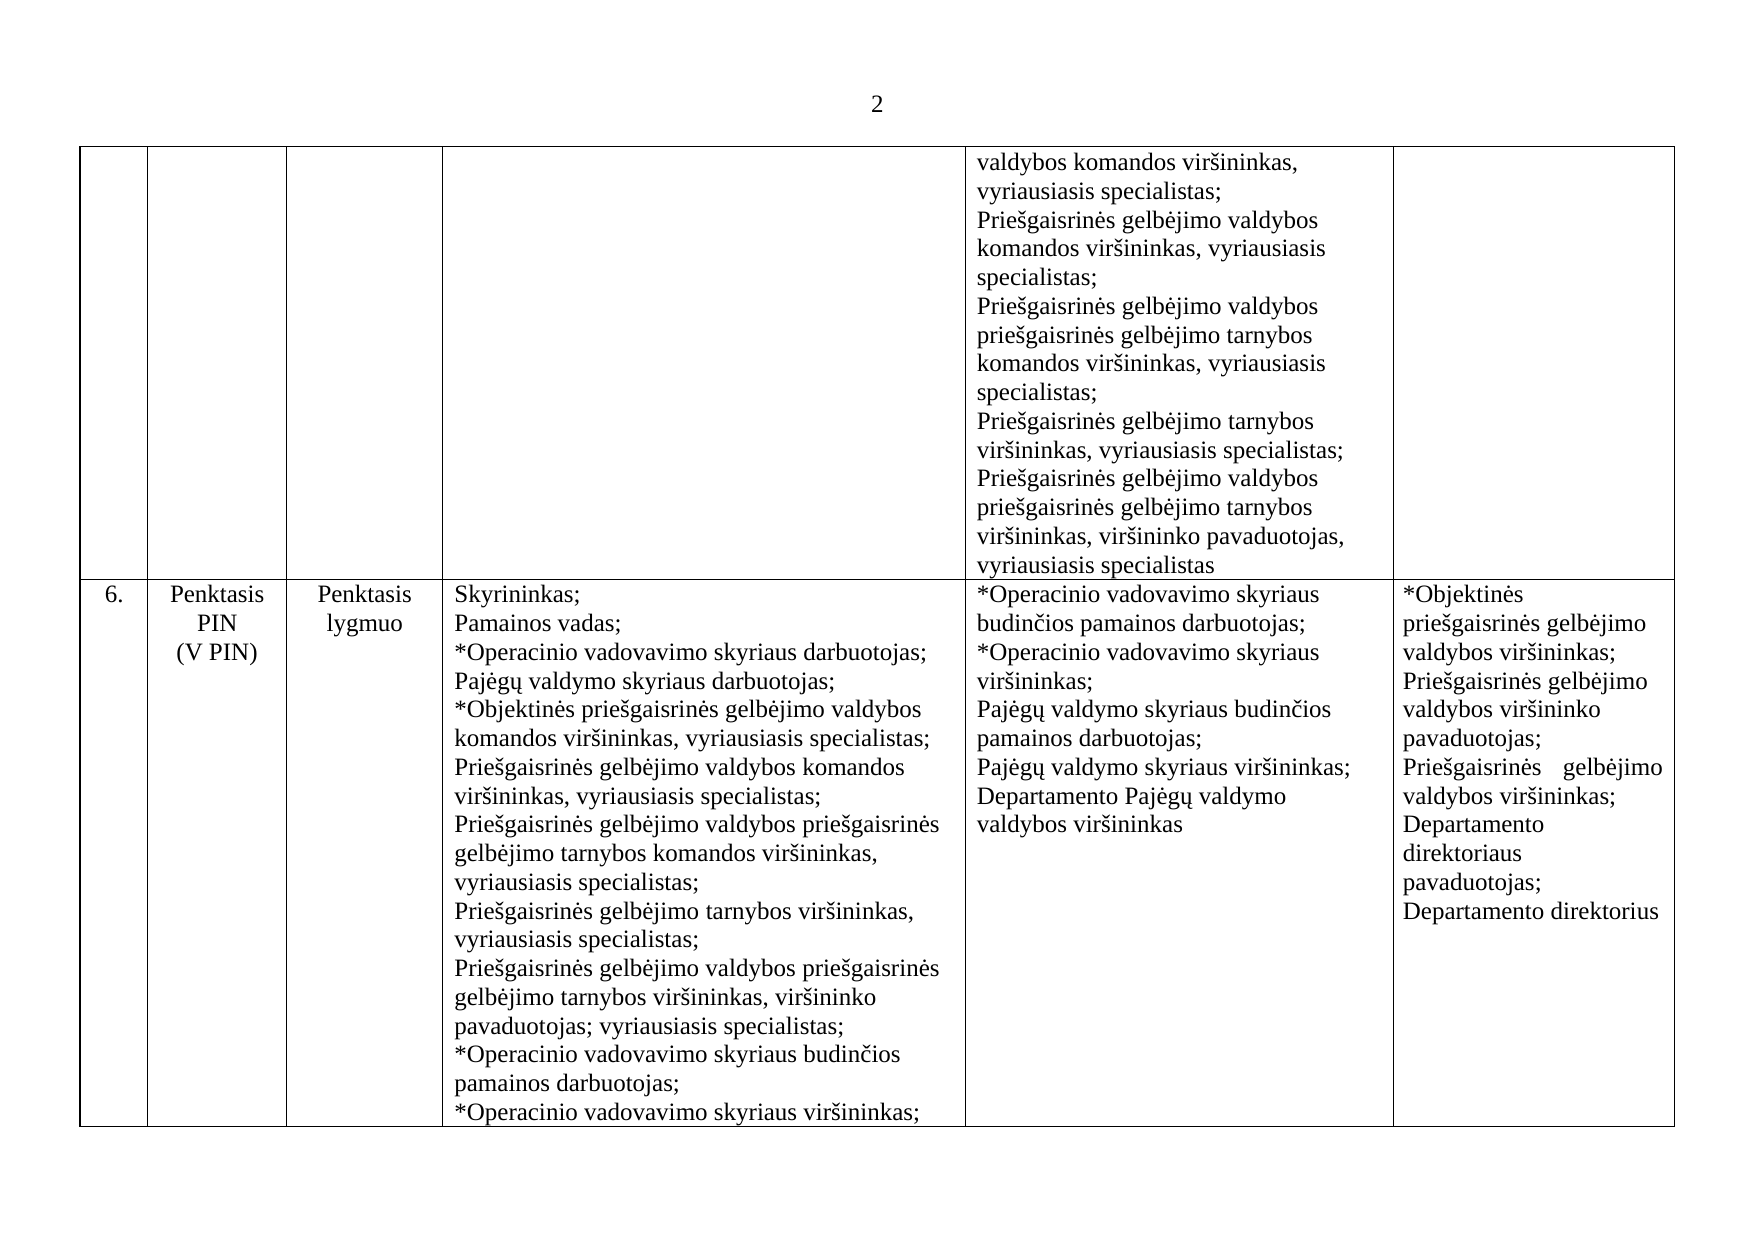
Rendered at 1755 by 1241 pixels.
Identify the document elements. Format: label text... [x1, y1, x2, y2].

table_cell 6. [81, 580, 147, 1126]
table_cell - [1394, 147, 1674, 578]
table_cell [287, 147, 442, 578]
table_cell Penktasis PIN (V PIN) [148, 580, 286, 1126]
table_cell valdybos komandos viršininkas, vyriausiasis specialistas; Priešgaisrinės gelbėjimo valdybos komandos viršininkas, vyriausiasis specialistas; Priešgaisrinės gelbėjimo valdybos priešgaisrinės gelbėjimo tarnybos komandos viršininkas, vyriausiasis specialistas; Priešgaisrinės gelbėjimo tarnybos viršininkas, vyriausiasis specialistas; Priešgaisrinės gelbėjimo valdybos priešgaisrinės gelbėjimo tarnybos viršininkas, viršininko pavaduotojas, vyriausiasis specialistas [966, 147, 1393, 578]
table_cell *Objektinės priešgaisrinės gelbėjimo valdybos viršininkas; Priešgaisrinės gelbėjimo valdybos viršininko pavaduotojas; Priešgaisrinės gelbėjimo valdybos viršininkas; Departamento direktoriaus pavaduotojas; Departamento direktorius [1394, 580, 1674, 1126]
table_cell Skyrininkas; Pamainos vadas; *Operacinio vadovavimo skyriaus darbuotojas; Pajėgų valdymo skyriaus darbuotojas; *Objektinės priešgaisrinės gelbėjimo valdybos komandos viršininkas, vyriausiasis specialistas; Priešgaisrinės gelbėjimo valdybos komandos viršininkas, vyriausiasis specialistas; Priešgaisrinės gelbėjimo valdybos priešgaisrinės gelbėjimo tarnybos komandos viršininkas, vyriausiasis specialistas; Priešgaisrinės gelbėjimo tarnybos viršininkas, vyriausiasis specialistas; Priešgaisrinės gelbėjimo valdybos priešgaisrinės gelbėjimo tarnybos viršininkas, viršininko pavaduotojas; vyriausiasis specialistas; *Operacinio vadovavimo skyriaus budinčios pamainos darbuotojas; *Operacinio vadovavimo skyriaus viršininkas; [443, 580, 965, 1126]
table_cell Penktasis lygmuo [287, 580, 442, 1126]
table_cell [148, 147, 286, 578]
table_cell [443, 147, 965, 578]
table_cell [81, 147, 147, 578]
table_cell *Operacinio vadovavimo skyriaus budinčios pamainos darbuotojas; *Operacinio vadovavimo skyriaus viršininkas; Pajėgų valdymo skyriaus budinčios pamainos darbuotojas; Pajėgų valdymo skyriaus viršininkas; Departamento Pajėgų valdymo valdybos viršininkas [966, 580, 1393, 1126]
